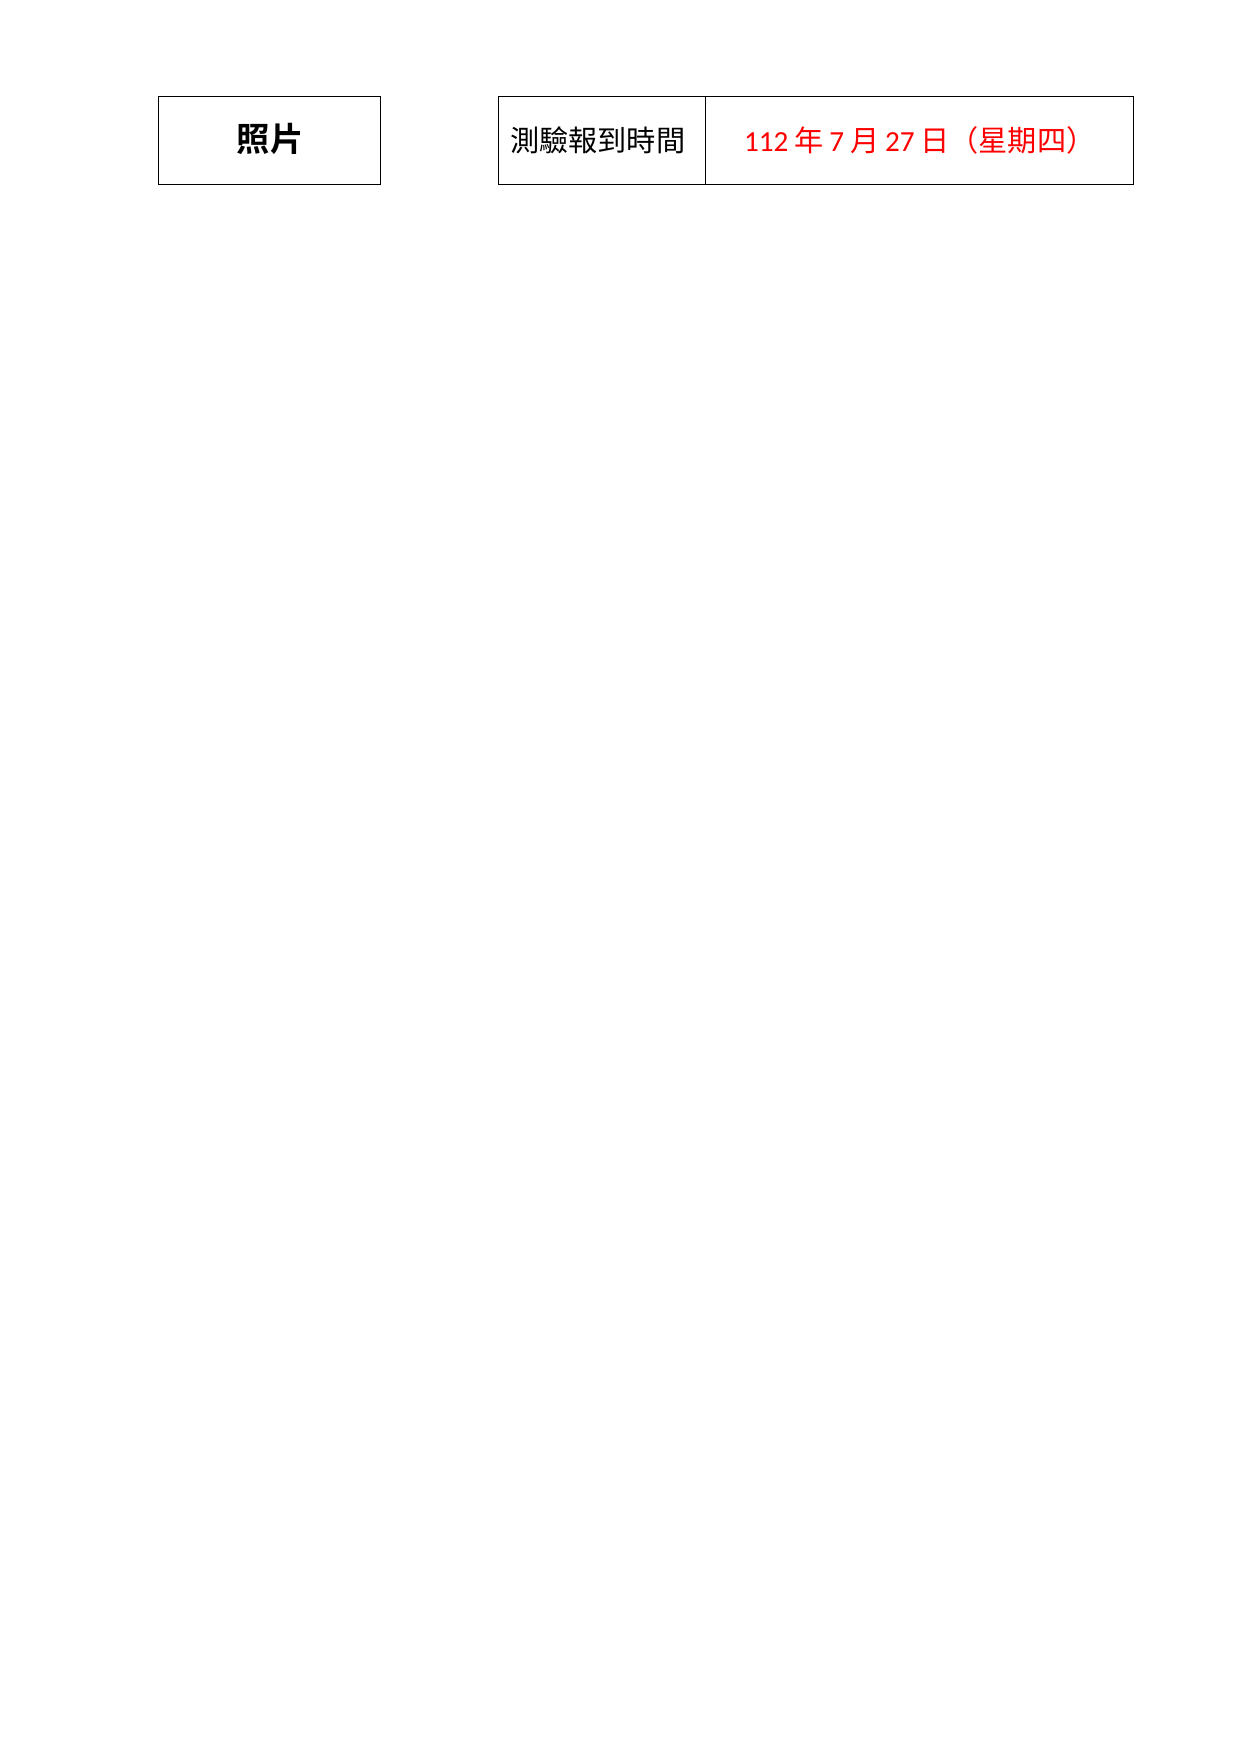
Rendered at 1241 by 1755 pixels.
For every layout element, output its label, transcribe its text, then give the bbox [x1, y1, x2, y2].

table_header 照片 [159, 97, 380, 184]
table_cell [381, 96, 498, 184]
table_cell 測驗報到時間 [499, 97, 705, 184]
table_cell 112年7月27日（星期四） 13:00開始 [706, 97, 1133, 184]
